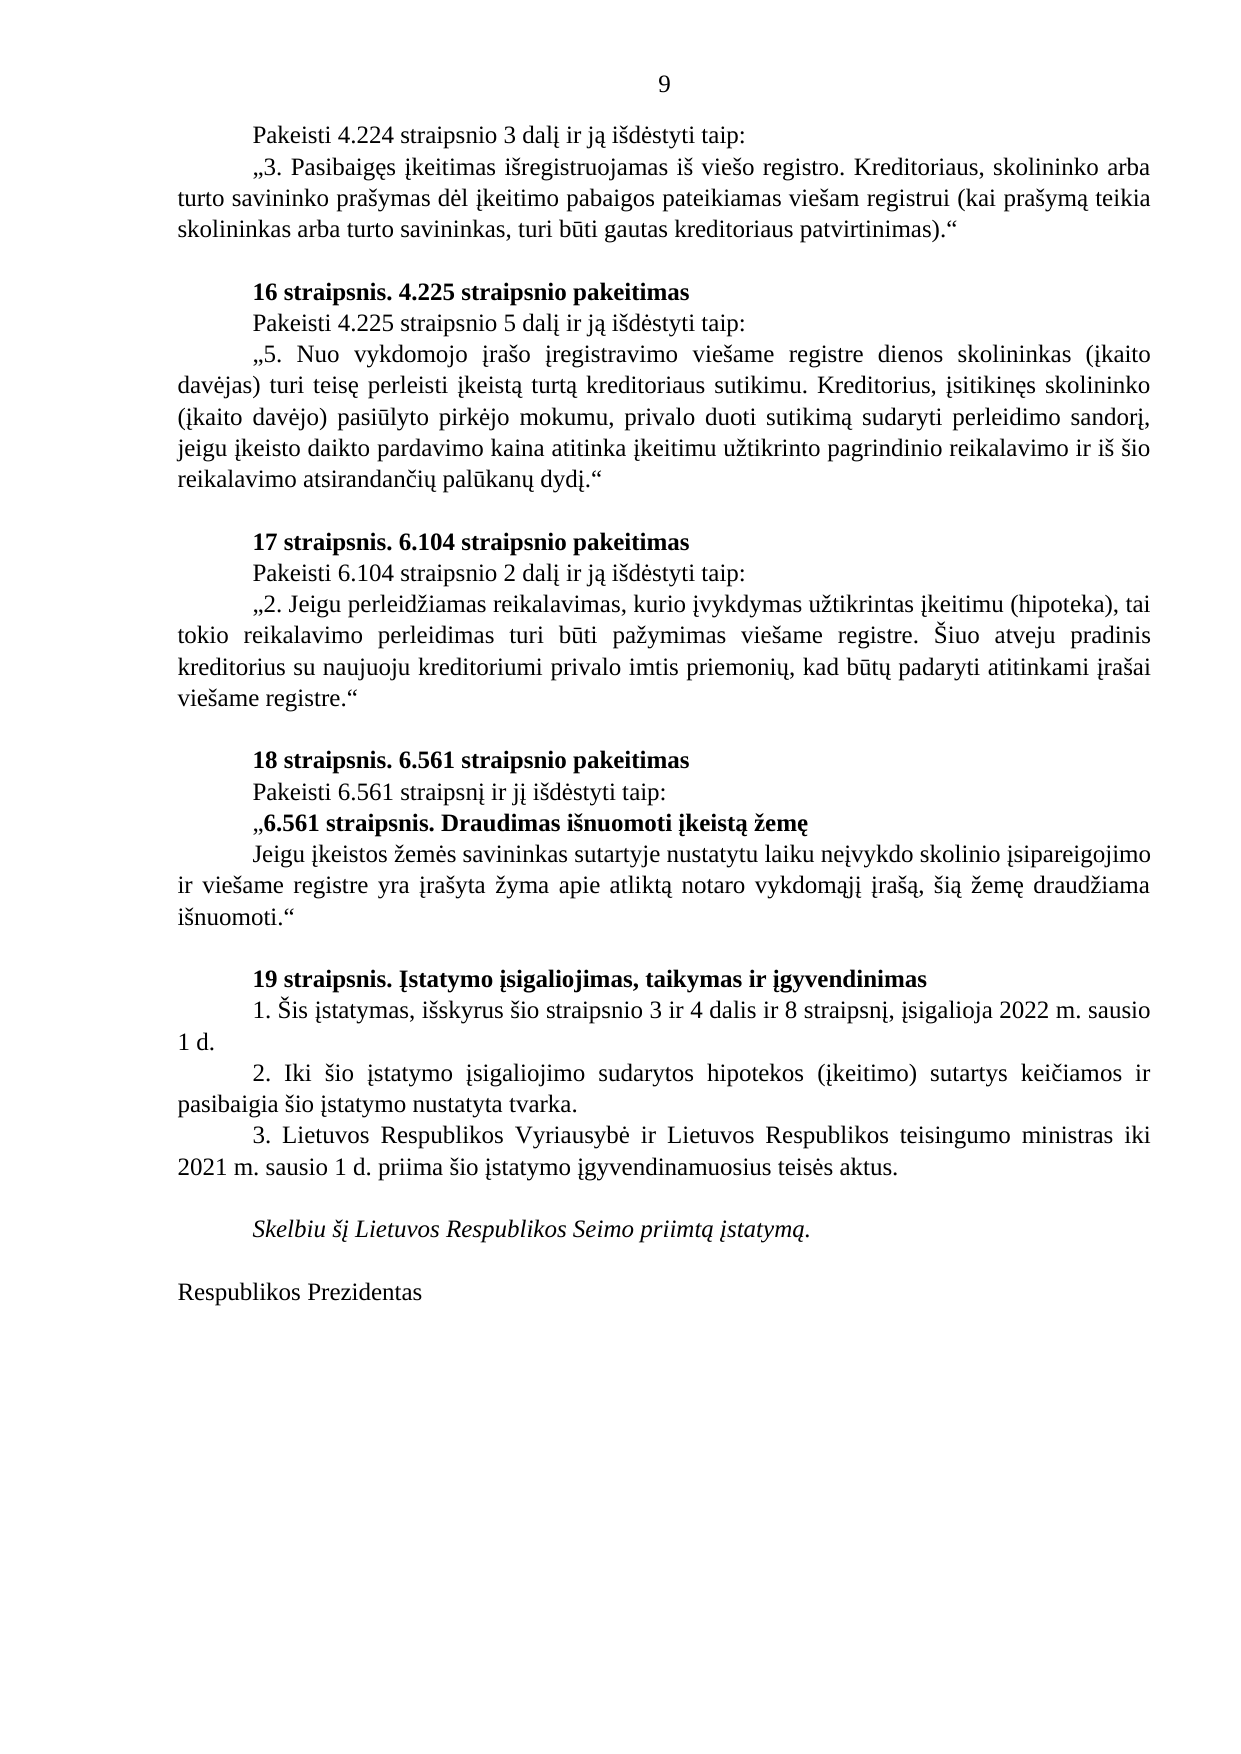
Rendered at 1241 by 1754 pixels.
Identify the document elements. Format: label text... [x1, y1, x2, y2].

text 18 straipsnis. 6.561 straipsnio pakeitimas [177, 743, 1152, 774]
text „5. Nuo vykdomojo įrašo įregistravimo viešame registre dienos skolininkas (įkaito davėjas) turi teisę perleisti įkeistą turtą kreditoriaus sutikimu. Kreditorius, įsitikinęs skolininko (įkaito davėjo) pasiūlyto pirkėjo mokumu, privalo duoti sutikimą sudaryti perleidimo sandorį, jeigu įkeisto daikto pardavimo kaina atitinka įkeitimu užtikrinto pagrindinio reikalavimo ir iš šio reikalavimo atsirandančių palūkanų dydį.“ [177, 337, 1152, 493]
text 3. Lietuvos Respublikos Vyriausybė ir Lietuvos Respublikos teisingumo ministras iki 2021 m. sausio 1 d. priima šio įstatymo įgyvendinamuosius teisės aktus. [177, 1118, 1152, 1181]
text Pakeisti 6.104 straipsnio 2 dalį ir ją išdėstyti taip: [177, 556, 1152, 587]
text Jeigu įkeistos žemės savininkas sutartyje nustatytu laiku neįvykdo skolinio įsipareigojimo ir viešame registre yra įrašyta žyma apie atliktą notaro vykdomąjį įrašą, šią žemę draudžiama išnuomoti.“ [177, 837, 1152, 931]
text „6.561 straipsnis. Draudimas išnuomoti įkeistą žemę [177, 806, 1152, 837]
text 2. Iki šio įstatymo įsigaliojimo sudarytos hipotekos (įkeitimo) sutartys keičiamos ir pasibaigia šio įstatymo nustatyta tvarka. [177, 1056, 1152, 1118]
text „2. Jeigu perleidžiamas reikalavimas, kurio įvykdymas užtikrintas įkeitimu (hipoteka), tai tokio reikalavimo perleidimas turi būti pažymimas viešame registre. Šiuo atveju pradinis kreditorius su naujuoju kreditoriumi privalo imtis priemonių, kad būtų padaryti atitinkami įrašai viešame registre.“ [177, 587, 1152, 712]
text 16 straipsnis. 4.225 straipsnio pakeitimas [177, 274, 1152, 306]
text 1. Šis įstatymas, išskyrus šio straipsnio 3 ir 4 dalis ir 8 straipsnį, įsigalioja 2022 m. sausio 1 d. [177, 993, 1152, 1056]
text Pakeisti 6.561 straipsnį ir jį išdėstyti taip: [177, 774, 1152, 806]
text Skelbiu šį Lietuvos Respublikos Seimo priimtą įstatymą. [177, 1212, 1152, 1243]
text Pakeisti 4.224 straipsnio 3 dalį ir ją išdėstyti taip: [177, 118, 1152, 149]
text „3. Pasibaigęs įkeitimas išregistruojamas iš viešo registro. Kreditoriaus, skolininko arba turto savininko prašymas dėl įkeitimo pabaigos pateikiamas viešam registrui (kai prašymą teikia skolininkas arba turto savininkas, turi būti gautas kreditoriaus patvirtinimas).“ [177, 149, 1152, 243]
text Pakeisti 4.225 straipsnio 5 dalį ir ją išdėstyti taip: [177, 306, 1152, 337]
text 17 straipsnis. 6.104 straipsnio pakeitimas [177, 524, 1152, 556]
text 19 straipsnis. Įstatymo įsigaliojimas, taikymas ir įgyvendinimas [177, 962, 1152, 993]
text Respublikos Prezidentas [177, 1274, 1152, 1306]
